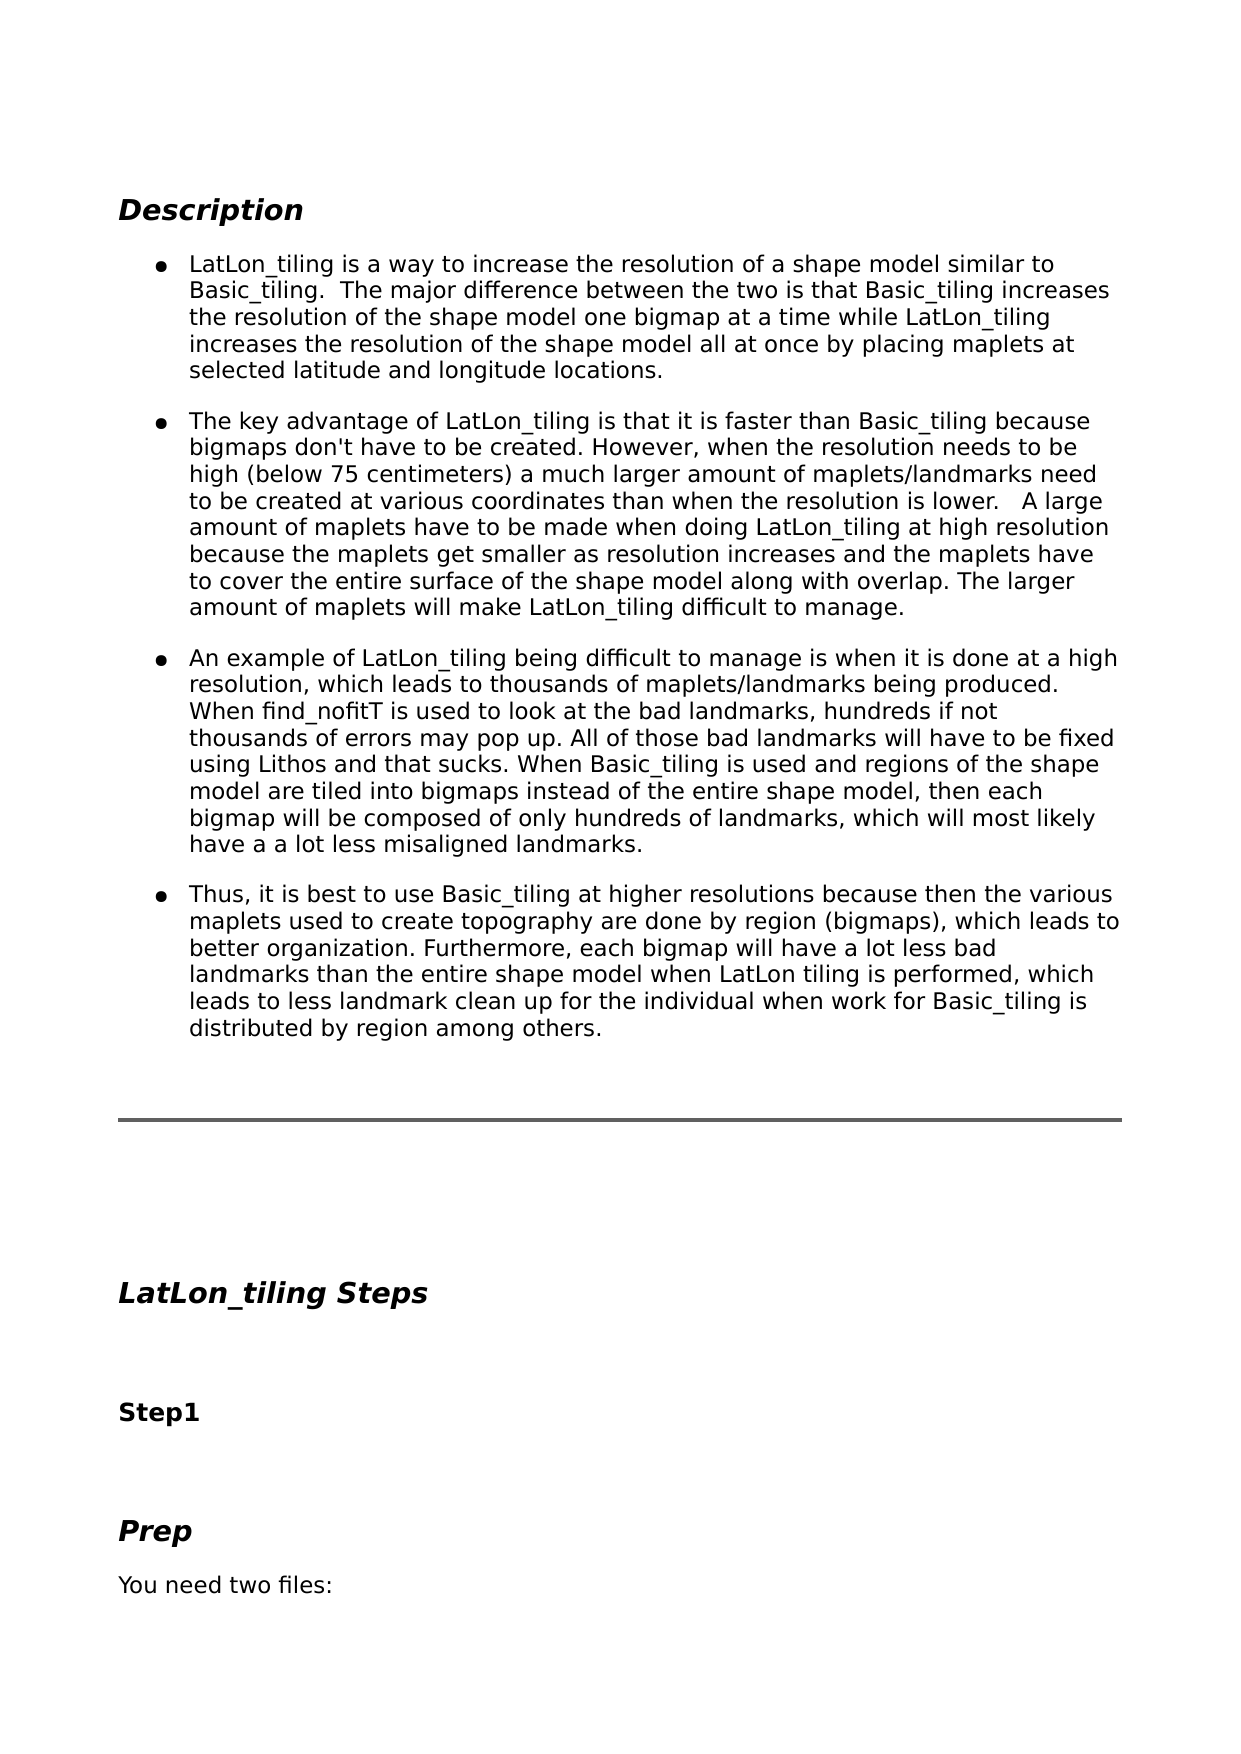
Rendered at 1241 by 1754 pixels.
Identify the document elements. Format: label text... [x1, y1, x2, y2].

subtitle Description [118, 193, 1122, 227]
list LatLon_tiling is a way to increase the resolution of a shape model similar to Basic_tiling. The major difference between the two is that Basic_tiling increases the resolution of the shape model one bigmap at a time while LatLon_tiling increases the resolution of the shape model all at once by placing maplets at selected latitude and longitude locations. [153, 251, 1122, 384]
subtitle LatLon_tiling Steps [118, 1277, 1122, 1310]
list Thus, it is best to use Basic_tiling at higher resolutions because then the various maplets used to create topography are done by region (bigmaps), which leads to better organization. Furthermore, each bigmap will have a lot less bad landmarks than the entire shape model when LatLon tiling is performed, which leads to less landmark clean up for the individual when work for Basic_tiling is distributed by region among others. [153, 882, 1122, 1042]
list The key advantage of LatLon_tiling is that it is faster than Basic_tiling because bigmaps don't have to be created. However, when the resolution needs to be high (below 75 centimeters) a much larger amount of maplets/landmarks need to be created at various coordinates than when the resolution is lower. A large amount of maplets have to be made when doing LatLon_tiling at high resolution because the maplets get smaller as resolution increases and the maplets have to cover the entire surface of the shape model along with overlap. The larger amount of maplets will make LatLon_tiling difficult to manage. [153, 408, 1122, 621]
subtitle Step1 [118, 1398, 1122, 1427]
text You need two files: [118, 1572, 1122, 1599]
subtitle Prep [118, 1515, 1122, 1548]
list An example of LatLon_tiling being difficult to manage is when it is done at a high resolution, which leads to thousands of maplets/landmarks being produced. When find_nofitT is used to look at the bad landmarks, hundreds if not thousands of errors may pop up. All of those bad landmarks will have to be fixed using Lithos and that sucks. When Basic_tiling is used and regions of the shape model are tiled into bigmaps instead of the entire shape model, then each bigmap will be composed of only hundreds of landmarks, which will most likely have a a lot less misaligned landmarks. [153, 645, 1122, 858]
